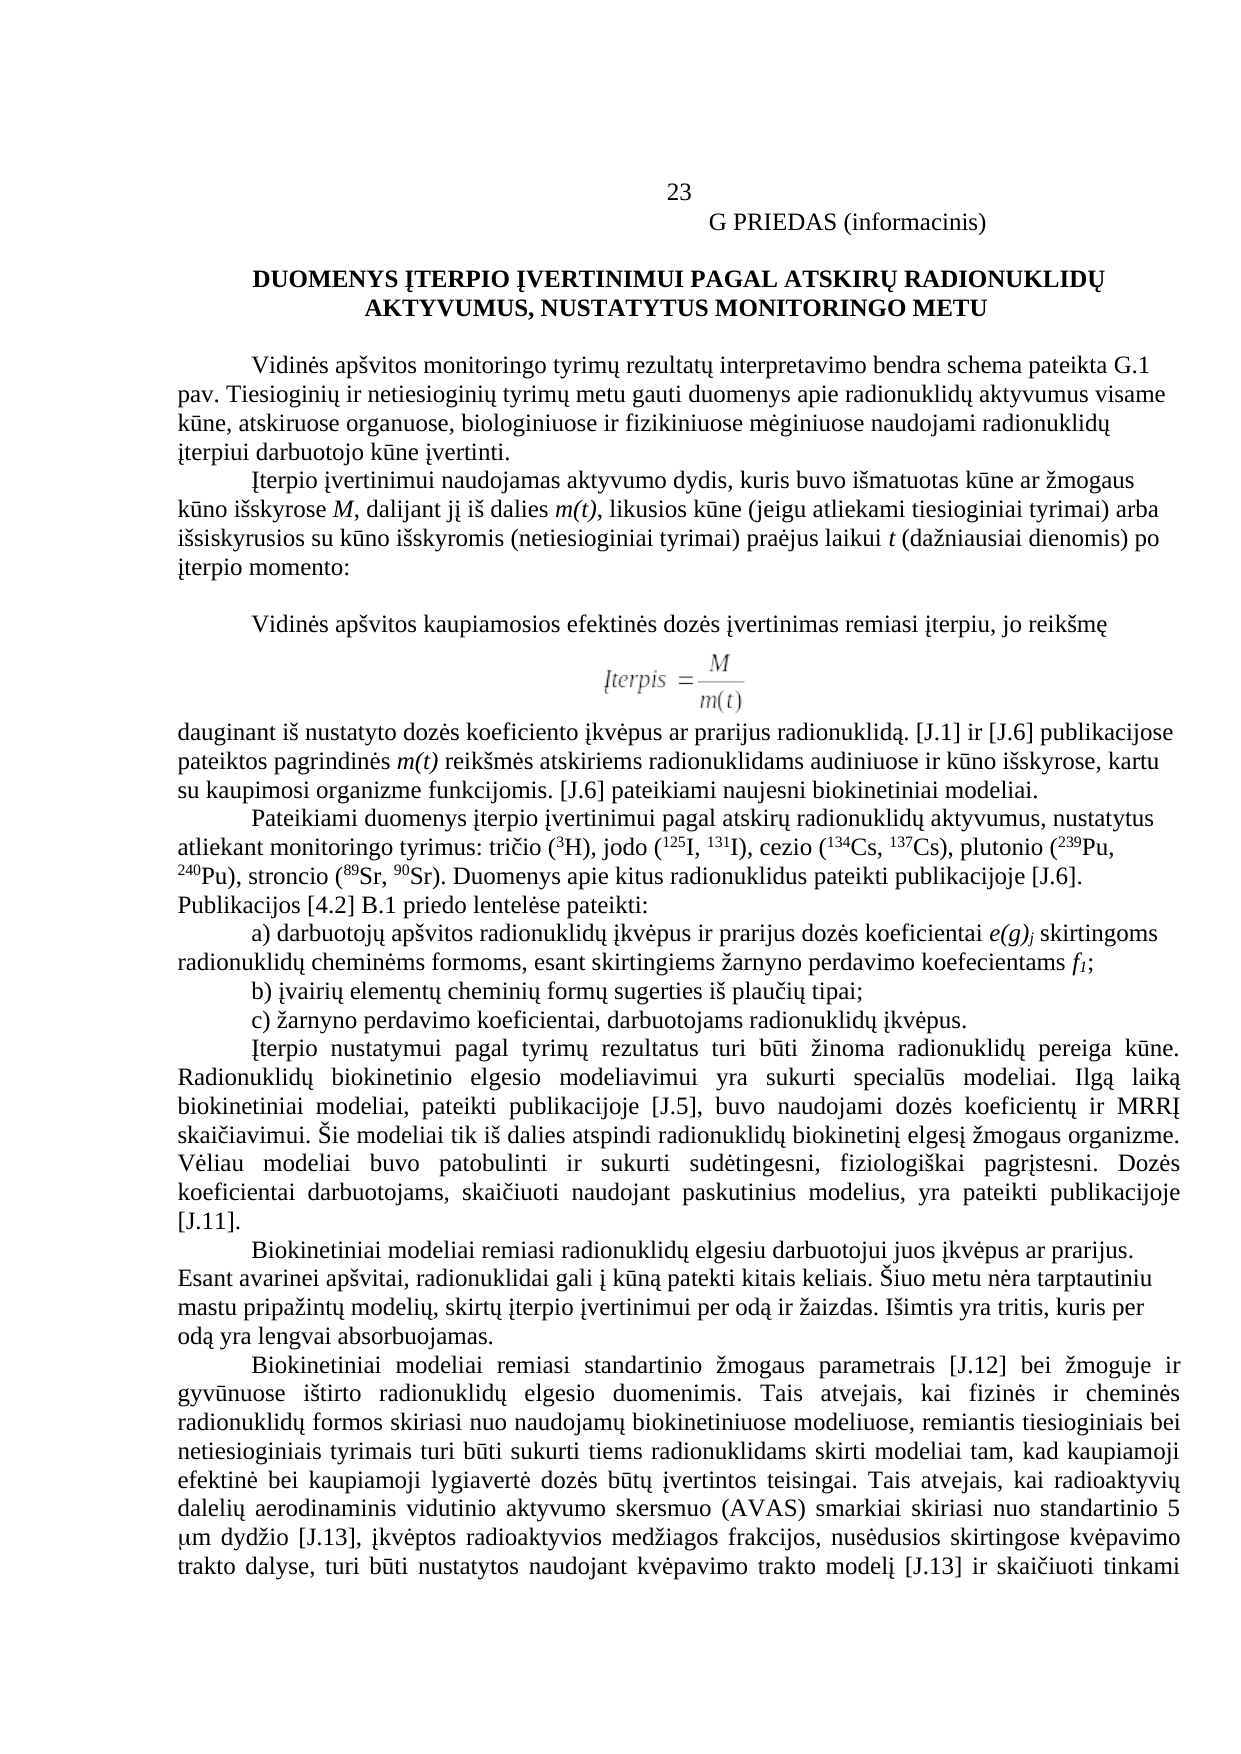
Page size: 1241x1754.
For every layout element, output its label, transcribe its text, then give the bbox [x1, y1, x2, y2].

text a) darbuotojų apšvitos radionuklidų įkvėpus ir prarijus dozės koeficientai e(g)j skirtingoms radionuklidų cheminėms formoms, esant skirtingiems žarnyno perdavimo koefecientams f1; [177, 918, 1181, 976]
text G PRIEDAS (informacinis) [177, 207, 1181, 235]
text c) žarnyno perdavimo koeficientai, darbuotojams radionuklidų įkvėpus. [177, 1005, 1181, 1033]
text Biokinetiniai modeliai remiasi standartinio žmogaus parametrais [J.12] bei žmoguje ir gyvūnuose ištirto radionuklidų elgesio duomenimis. Tais atvejais, kai fizinės ir cheminės radionuklidų formos skiriasi nuo naudojamų biokinetiniuose modeliuose, remiantis tiesioginiais bei netiesioginiais tyrimais turi būti sukurti tiems radionuklidams skirti modeliai tam, kad kaupiamoji efektinė bei kaupiamoji lygiavertė dozės būtų įvertintos teisingai. Tais atvejais, kai radioaktyvių dalelių aerodinaminis vidutinio aktyvumo skersmuo (AVAS) smarkiai skiriasi nuo standartinio 5 m dydžio [J.13], įkvėptos radioaktyvios medžiagos frakcijos, nusėdusios skirtingose kvėpavimo trakto dalyse, turi būti nustatytos naudojant kvėpavimo trakto modelį [J.13] ir skaičiuoti tinkami [177, 1350, 1181, 1580]
text b) įvairių elementų cheminių formų sugerties iš plaučių tipai; [177, 976, 1181, 1005]
text Pateikiami duomenys įterpio įvertinimui pagal atskirų radionuklidų aktyvumus, nustatytus atliekant monitoringo tyrimus: tričio (3H), jodo (125I, 131I), cezio (134Cs, 137Cs), plutonio (239Pu, 240Pu), stroncio (89Sr, 90Sr). Duomenys apie kitus radionuklidus pateikti publikacijoje [J.6]. Publikacijos [4.2] B.1 priedo lentelėse pateikti: [177, 803, 1181, 918]
text Vidinės apšvitos kaupiamosios efektinės dozės įvertinimas remiasi įterpiu, jo reikšmę dauginant iš nustatyto dozės koeficiento įkvėpus ar prarijus radionuklidą. [J.1] ir [J.6] publikacijose pateiktos pagrindinės m(t) reikšmės atskiriems radionuklidams audiniuose ir kūno išskyrose, kartu su kaupimosi organizme funkcijomis. [J.6] pateikiami naujesni biokinetiniai modeliai. [177, 609, 1181, 803]
text Vidinės apšvitos monitoringo tyrimų rezultatų interpretavimo bendra schema pateikta G.1 pav. Tiesioginių ir netiesioginių tyrimų metu gauti duomenys apie radionuklidų aktyvumus visame kūne, atskiruose organuose, biologiniuose ir fizikiniuose mėginiuose naudojami radionuklidų įterpiui darbuotojo kūne įvertinti. [177, 350, 1181, 465]
text DUOMENYS ĮTERPIO ĮVERTINIMUI PAGAL ATSKIRŲ RADIONUKLIDŲ AKTYVUMUS, NUSTATYTUS MONITORINGO METU [177, 264, 1181, 322]
text Įterpio nustatymui pagal tyrimų rezultatus turi būti žinoma radionuklidų pereiga kūne. Radionuklidų biokinetinio elgesio modeliavimui yra sukurti specialūs modeliai. Ilgą laiką biokinetiniai modeliai, pateikti publikacijoje [J.5], buvo naudojami dozės koeficientų ir MRRĮ skaičiavimui. Šie modeliai tik iš dalies atspindi radionuklidų biokinetinį elgesį žmogaus organizme. Vėliau modeliai buvo patobulinti ir sukurti sudėtingesni, fiziologiškai pagrįstesni. Dozės koeficientai darbuotojams, skaičiuoti naudojant paskutinius modelius, yra pateikti publikacijoje [J.11]. [177, 1033, 1181, 1235]
text Įterpio įvertinimui naudojamas aktyvumo dydis, kuris buvo išmatuotas kūne ar žmogaus kūno išskyrose M, dalijant jį iš dalies m(t), likusios kūne (jeigu atliekami tiesioginiai tyrimai) arba išsiskyrusios su kūno išskyromis (netiesioginiai tyrimai) praėjus laikui t (dažniausiai dienomis) po įterpio momento: [177, 465, 1181, 580]
text Biokinetiniai modeliai remiasi radionuklidų elgesiu darbuotojui juos įkvėpus ar prarijus. Esant avarinei apšvitai, radionuklidai gali į kūną patekti kitais keliais. Šiuo metu nėra tarptautiniu mastu pripažintų modelių, skirtų įterpio įvertinimui per odą ir žaizdas. Išimtis yra tritis, kuris per odą yra lengvai absorbuojamas. [177, 1235, 1181, 1350]
